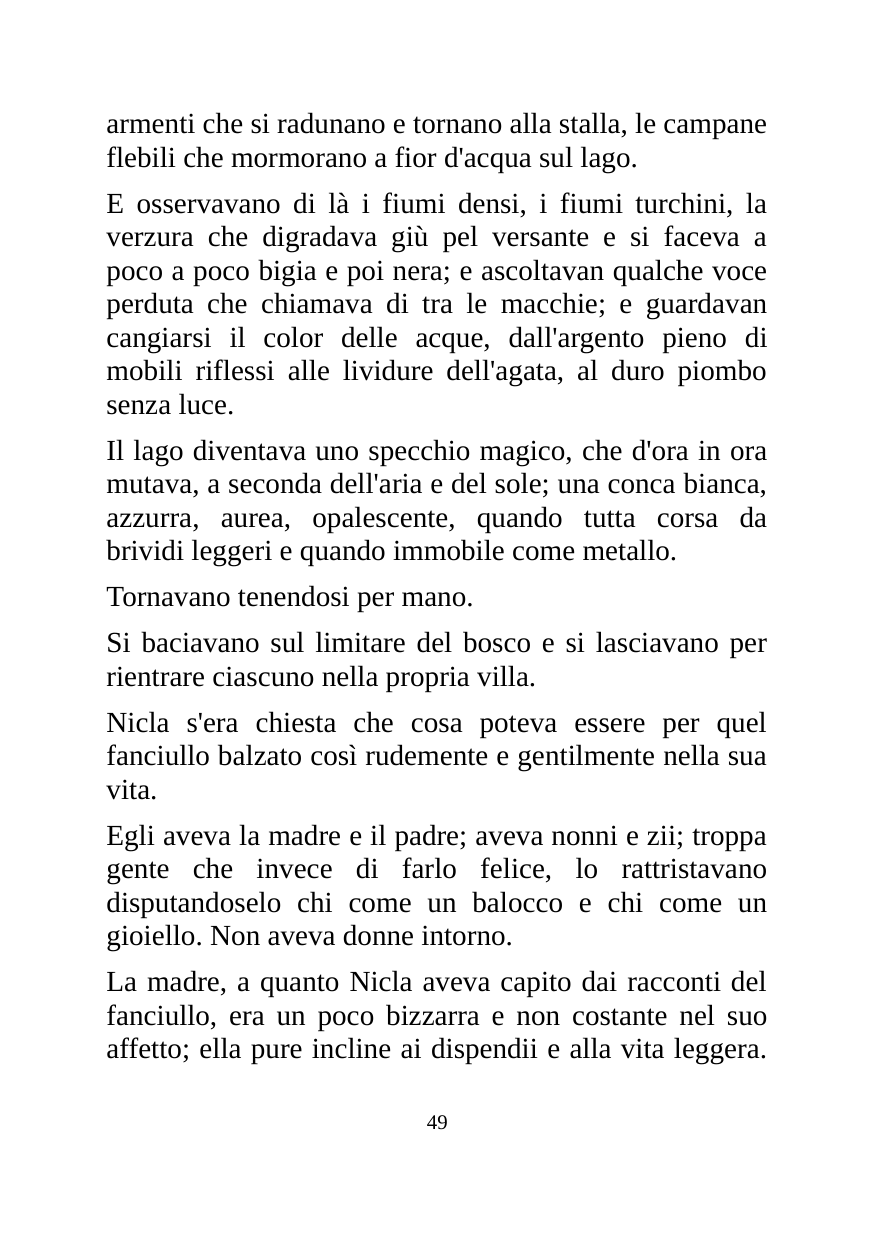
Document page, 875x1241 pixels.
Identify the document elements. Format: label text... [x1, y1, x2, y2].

text Tornavano tenendosi per mano. [106, 579, 768, 613]
text E osservavano di là i fiumi densi, i fiumi turchini, la verzura che digradava giù pel versante e si faceva a poco a poco bigia e poi nera; e ascoltavan qualche voce perduta che chiamava di tra le macchie; e guardavan cangiarsi il color delle acque, dall'argento pieno di mobili riflessi alle lividure dell'agata, al duro piombo senza luce. [106, 186, 768, 421]
text La madre, a quanto Nicla aveva capito dai racconti del fanciullo, era un poco bizzarra e non costante nel suo affetto; ella pure incline ai dispendii e alla vita leggera. [106, 964, 768, 1065]
text Egli aveva la madre e il padre; aveva nonni e zii; troppa gente che invece di farlo felice, lo rattristavano disputandoselo chi come un balocco e chi come un gioiello. Non aveva donne intorno. [106, 818, 768, 952]
text armenti che si radunano e tornano alla stalla, le campane flebili che mormorano a fior d'acqua sul lago. [106, 106, 768, 173]
text Si baciavano sul limitare del bosco e si lasciavano per rientrare ciascuno nella propria villa. [106, 625, 768, 692]
text Il lago diventava uno specchio magico, che d'ora in ora mutava, a seconda dell'aria e del sole; una conca bianca, azzurra, aurea, opalescente, quando tutta corsa da brividi leggeri e quando immobile come metallo. [106, 433, 768, 567]
text Nicla s'era chiesta che cosa poteva essere per quel fanciullo balzato così rudemente e gentilmente nella sua vita. [106, 705, 768, 806]
